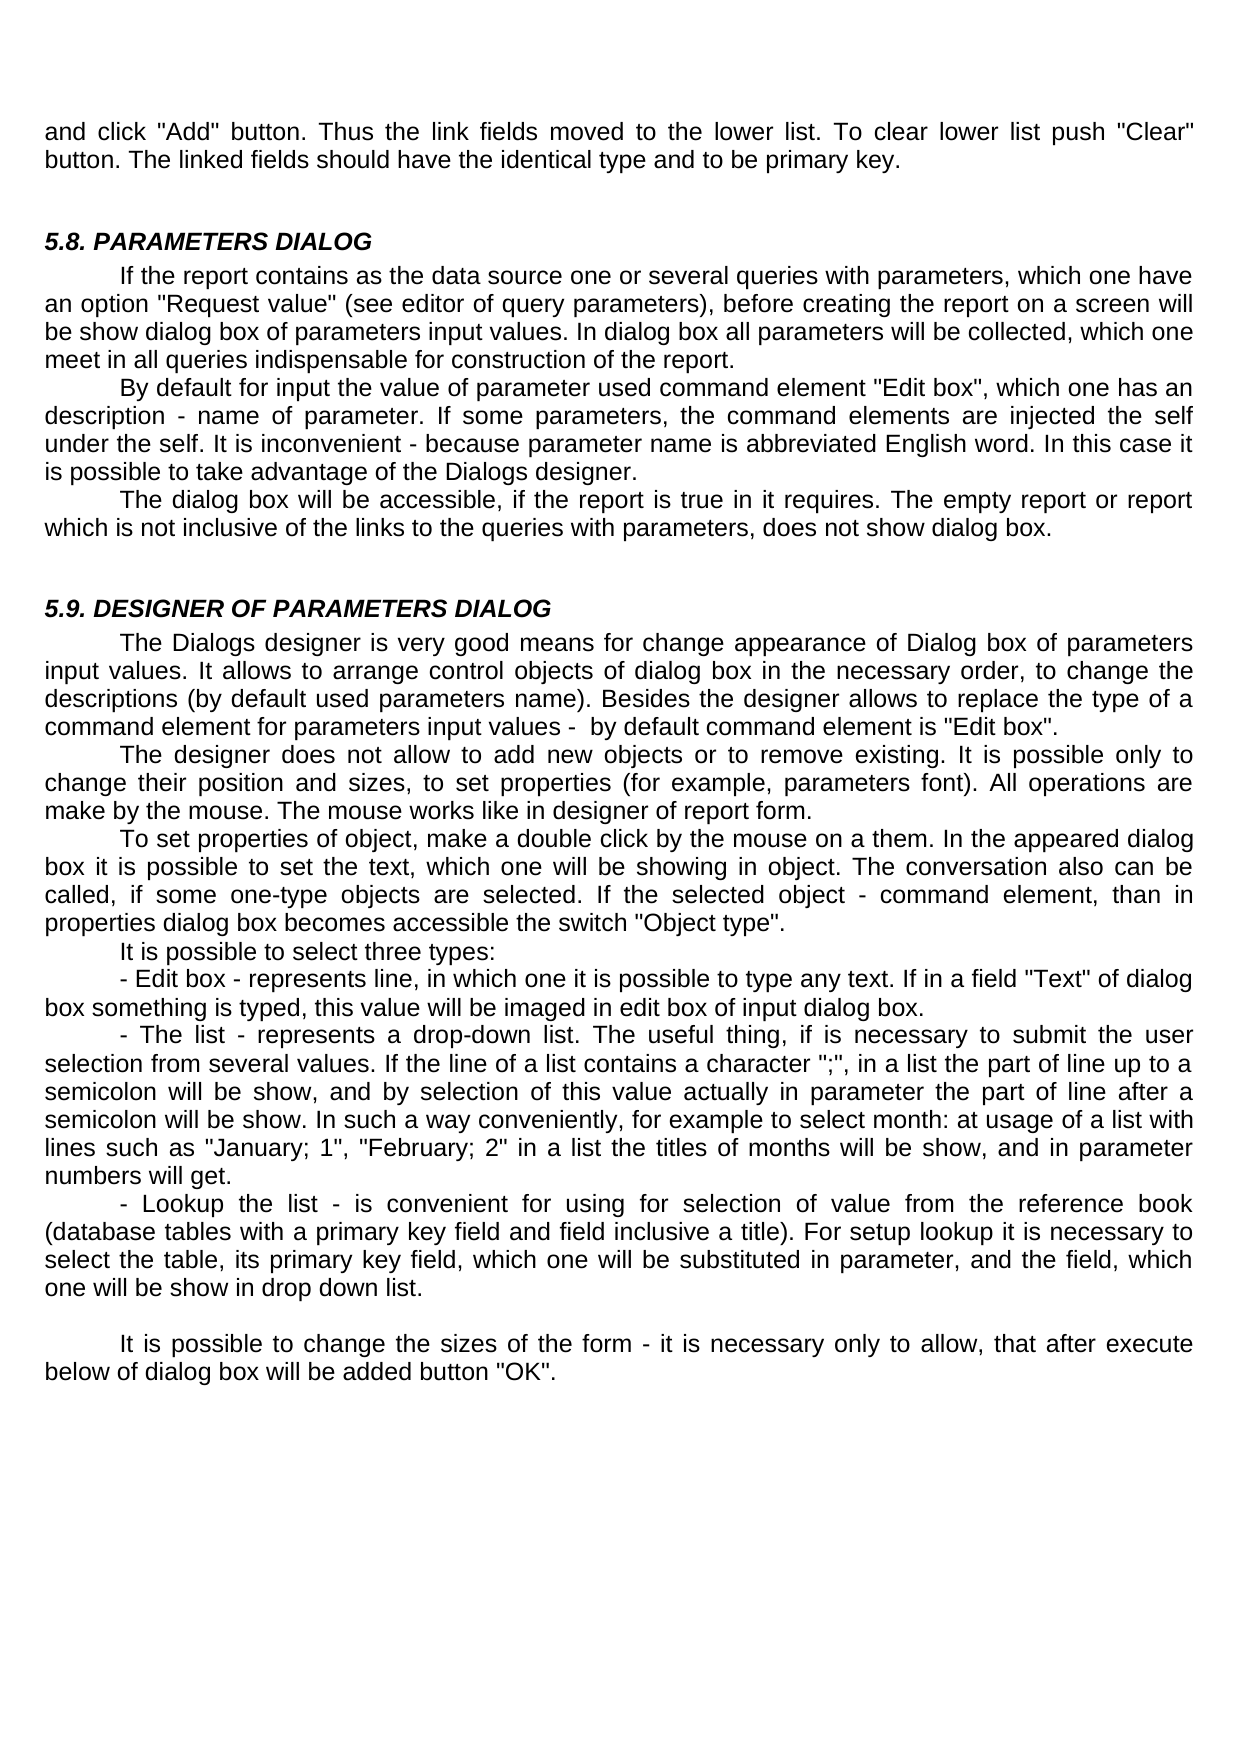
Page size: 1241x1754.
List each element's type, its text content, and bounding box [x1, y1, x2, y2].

text - Lookup the list - is convenient for using for selection of value from the reference book (database tables with a primary key field and field inclusive a title). For setup lookup it is necessary to select the table, its primary key field, which one will be substituted in parameter, and the field, which one will be show in drop down list. [44, 1189, 1196, 1301]
text If the report contains as the data source one or several queries with parameters, which one have an option "Request value" (see editor of query parameters), before creating the report on a screen will be show dialog box of parameters input values. In dialog box all parameters will be collected, which one meet in all queries indispensable for construction of the report. [44, 261, 1196, 373]
text It is possible to change the sizes of the form - it is necessary only to allow, that after execute below of dialog box will be added button "OK". [44, 1329, 1196, 1386]
text By default for input the value of parameter used command element "Edit box", which one has an description - name of parameter. If some parameters, the command elements are injected the self under the self. It is inconvenient - because parameter name is abbreviated English word. In this case it is possible to take advantage of the Dialogs designer. [44, 373, 1196, 486]
subtitle 5.9. DESIGNER OF PARAMETERS DIALOG [44, 595, 1196, 623]
text The Dialogs designer is very good means for change appearance of Dialog box of parameters input values. It allows to arrange control objects of dialog box in the necessary order, to change the descriptions (by default used parameters name). Besides the designer allows to replace the type of a command element for parameters input values - by default command element is "Edit box". [44, 629, 1196, 741]
text The dialog box will be accessible, if the report is true in it requires. The empty report or report which is not inclusive of the links to the queries with parameters, does not show dialog box. [44, 486, 1196, 542]
text The designer does not allow to add new objects or to remove existing. It is possible only to change their position and sizes, to set properties (for example, parameters font). All operations are make by the mouse. The mouse works like in designer of report form. [44, 741, 1196, 825]
text To set properties of object, make a double click by the mouse on a them. In the appeared dialog box it is possible to set the text, which one will be showing in object. The conversation also can be called, if some one-type objects are selected. If the selected object - command element, than in properties dialog box becomes accessible the switch "Object type". [44, 825, 1196, 937]
subtitle 5.8. PARAMETERS DIALOG [44, 227, 1196, 255]
text - Edit box - represents line, in which one it is possible to type any text. If in a field "Text" of dialog box something is typed, this value will be imaged in edit box of input dialog box. [44, 965, 1196, 1021]
text and click "Add" button. Thus the link fields moved to the lower list. To clear lower list push "Clear" button. The linked fields should have the identical type and to be primary key. [44, 118, 1196, 174]
text It is possible to select three types: [44, 937, 1196, 965]
text - The list - represents a drop-down list. The useful thing, if is necessary to submit the user selection from several values. If the line of a list contains a character ";", in a list the part of line up to a semicolon will be show, and by selection of this value actually in parameter the part of line after a semicolon will be show. In such a way conveniently, for example to select month: at usage of a list with lines such as "January; 1", "February; 2" in a list the titles of months will be show, and in parameter numbers will get. [44, 1021, 1196, 1189]
